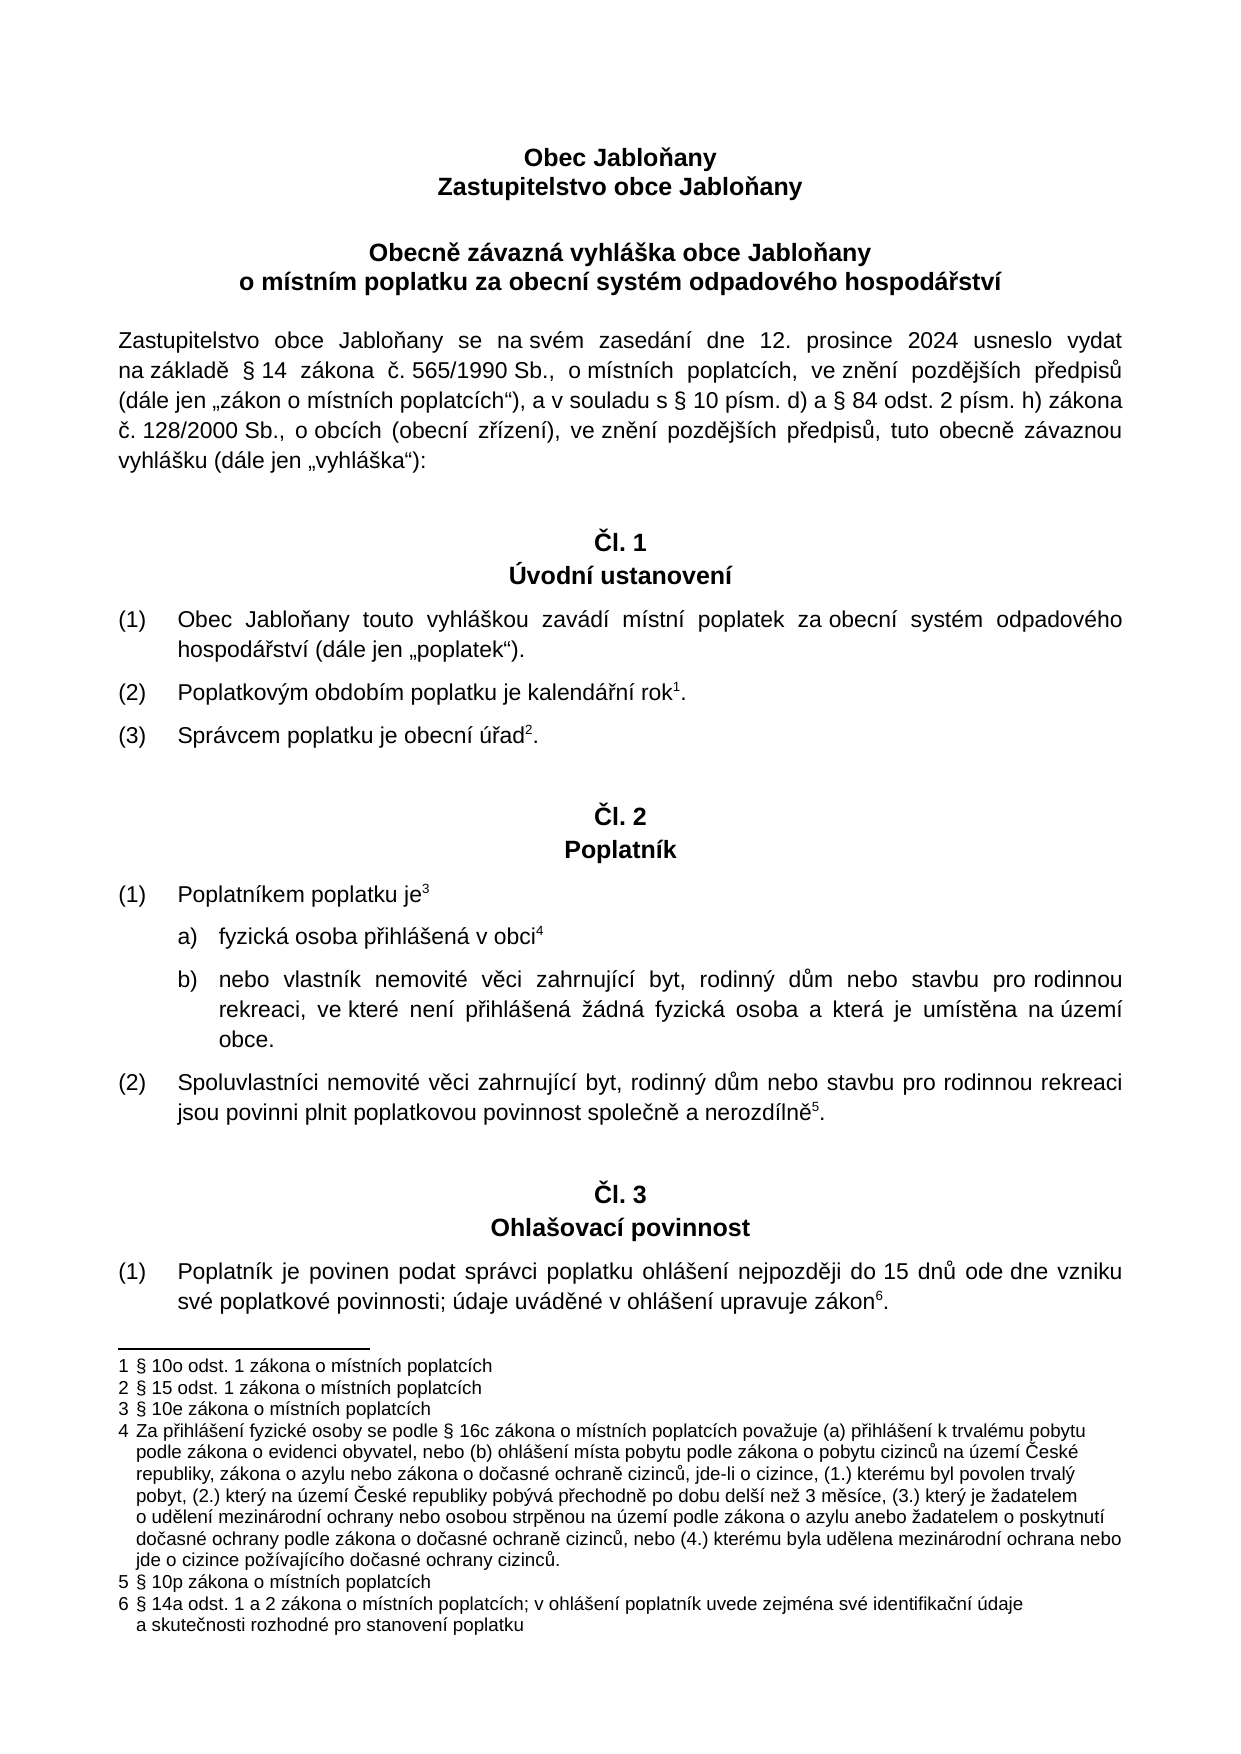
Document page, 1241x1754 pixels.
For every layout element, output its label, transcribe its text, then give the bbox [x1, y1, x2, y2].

subtitle Obecně závazná vyhláška obce Jabloňany o místním poplatku za obecní systém odpadového hospodářství [118, 238, 1122, 295]
list Poplatkovým obdobím poplatku je kalendářní rok. [118, 679, 1122, 706]
text Zastupitelstvo obce Jabloňany se na svém zasedání dne 12. prosince 2024 usneslo vydat na základě § 14 zákona č. 565/1990 Sb., o místních poplatcích, ve znění pozdějších předpisů (dále jen „zákon o místních poplatcích“), a v souladu s § 10 písm. d) a § 84 odst. 2 písm. h) zákona č. 128/2000 Sb., o obcích (obecní zřízení), ve znění pozdějších předpisů, tuto obecně závaznou vyhlášku (dále jen „vyhláška“): [118, 327, 1122, 474]
list Spoluvlastníci nemovité věci zahrnující byt, rodinný dům nebo stavbu pro rodinnou rekreaci jsou povinni plnit poplatkovou povinnost společně a nerozdílně. [118, 1069, 1122, 1126]
list Poplatníkem poplatku je [118, 881, 1122, 907]
list Obec Jabloňany touto vyhláškou zavádí místní poplatek za obecní systém odpadového hospodářství (dále jen „poplatek“). [118, 606, 1122, 663]
subtitle Čl. 1 Úvodní ustanovení [118, 528, 1122, 589]
list Správcem poplatku je obecní úřad. [118, 722, 1122, 748]
list Poplatník je povinen podat správci poplatku ohlášení nejpozději do 15 dnů ode dne vzniku své poplatkové povinnosti; údaje uváděné v ohlášení upravuje zákon. [118, 1258, 1122, 1315]
list Za přihlášení fyzické osoby se podle § 16c zákona o místních poplatcích považuje (a) přihlášení k trvalému pobytu podle zákona o evidenci obyvatel, nebo (b) ohlášení místa pobytu podle zákona o pobytu cizinců na území České republiky, zákona o azylu nebo zákona o dočasné ochraně cizinců, jde-li o cizince, (1.) kterému byl povolen trvalý pobyt, (2.) který na území České republiky pobývá přechodně po dobu delší než 3 měsíce, (3.) který je žadatelem o udělení mezinárodní ochrany nebo osobou strpěnou na území podle zákona o azylu anebo žadatelem o poskytnutí dočasné ochrany podle zákona o dočasné ochraně cizinců, nebo (4.) kterému byla udělena mezinárodní ochrana nebo jde o cizince požívajícího dočasné ochrany cizinců. [118, 1420, 1122, 1571]
list § 10e zákona o místních poplatcích [118, 1398, 1122, 1420]
title Obec Jabloňany Zastupitelstvo obce Jabloňany [118, 143, 1122, 201]
list nebo vlastník nemovité věci zahrnující byt, rodinný dům nebo stavbu pro rodinnou rekreaci, ve které není přihlášená žádná fyzická osoba a která je umístěna na území obce. [177, 966, 1122, 1053]
list § 14a odst. 1 a 2 zákona o místních poplatcích; v ohlášení poplatník uvede zejména své identifikační údaje a skutečnosti rozhodné pro stanovení poplatku [118, 1592, 1122, 1635]
list § 10p zákona o místních poplatcích [118, 1571, 1122, 1592]
list § 15 odst. 1 zákona o místních poplatcích [118, 1377, 1122, 1398]
list § 10o odst. 1 zákona o místních poplatcích [118, 1355, 1122, 1377]
subtitle Čl. 2 Poplatník [118, 802, 1122, 864]
list fyzická osoba přihlášená v obci [177, 923, 1122, 950]
subtitle Čl. 3 Ohlašovací povinnost [118, 1179, 1122, 1241]
